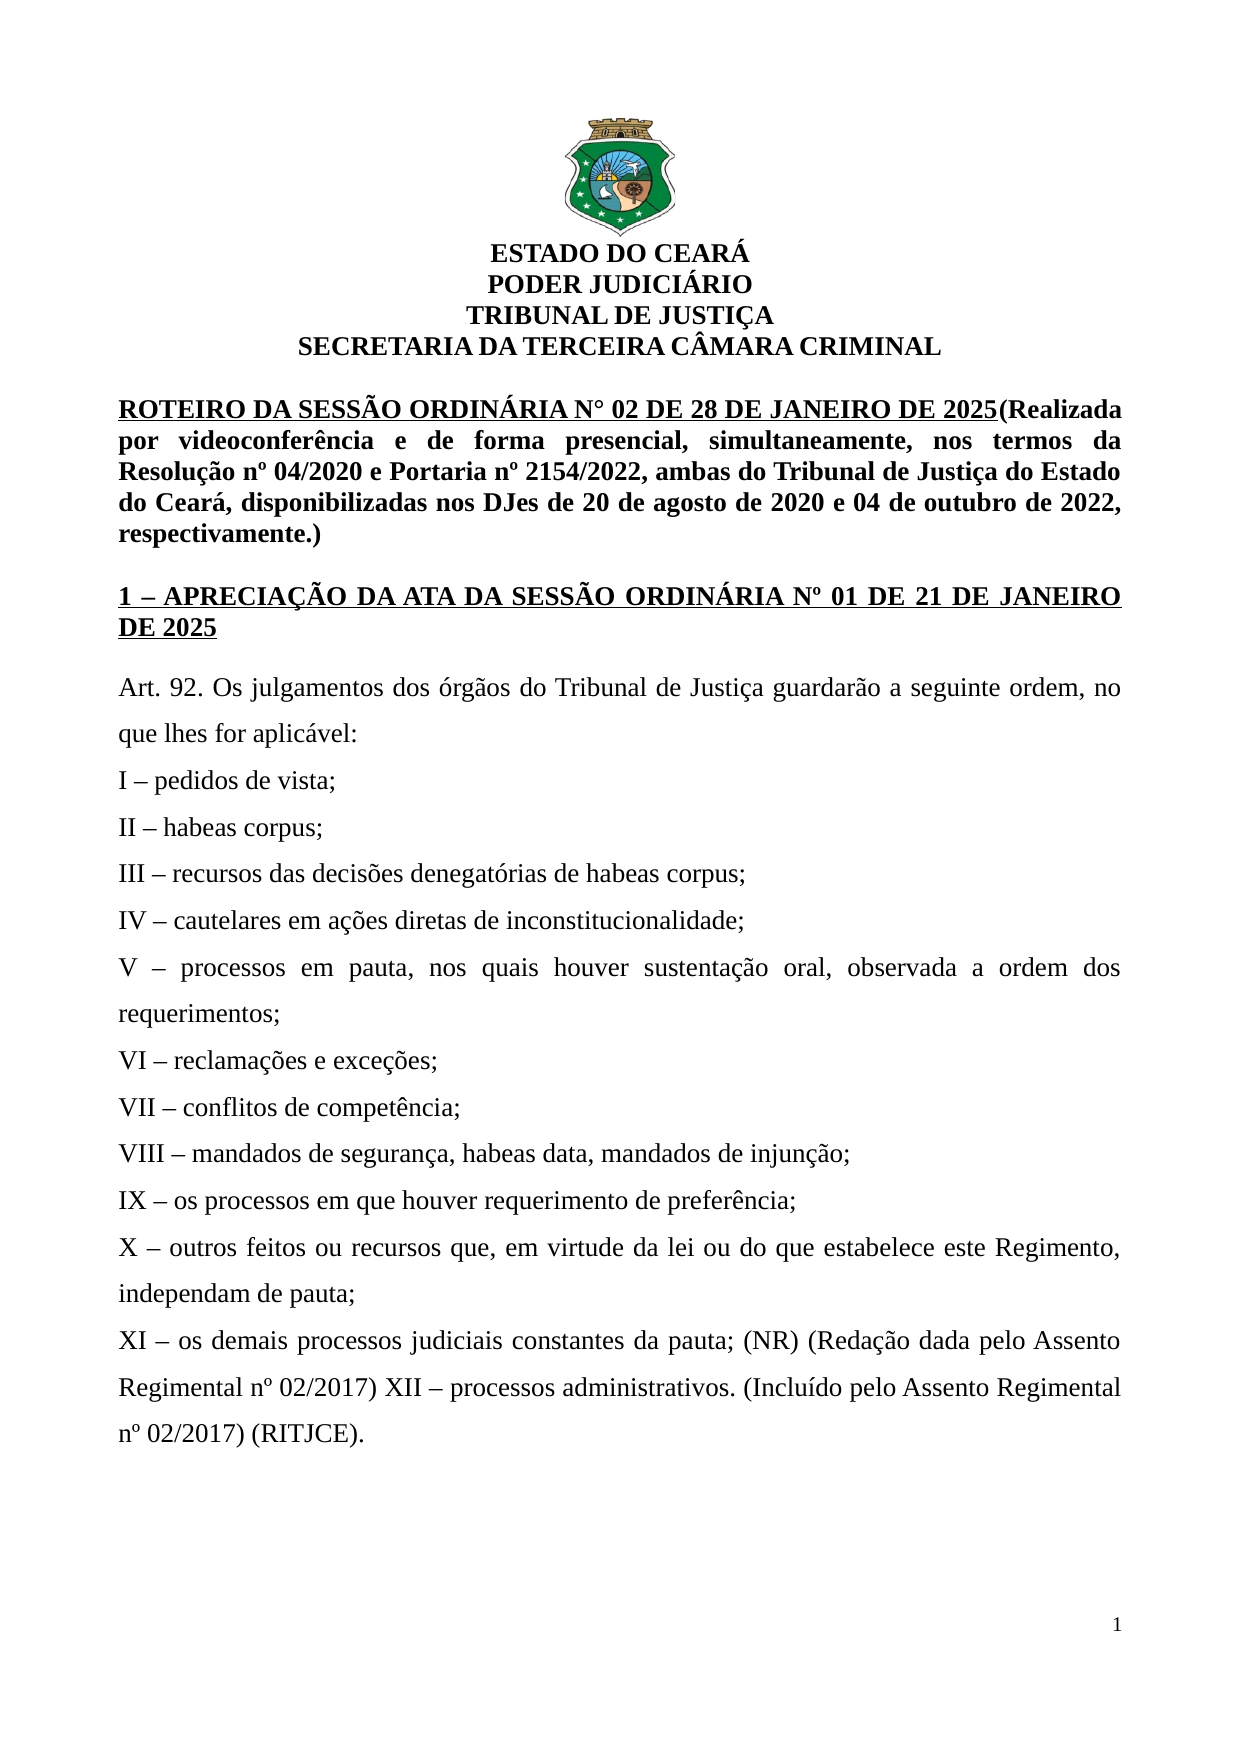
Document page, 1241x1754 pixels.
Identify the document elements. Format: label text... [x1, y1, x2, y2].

text X – outros feitos ou recursos que, em virtude da lei ou do que estabelece este Regimento, independam de pauta; [118, 1231, 1122, 1308]
text IV – cautelares em ações diretas de inconstitucionalidade; [118, 904, 1122, 935]
text TRIBUNAL DE JUSTIÇA [118, 299, 1122, 331]
text IX – os processos em que houver requerimento de preferência; [118, 1184, 1122, 1215]
text ROTEIRO DA SESSÃO ORDINÁRIA N° 02 DE 28 DE JANEIRO DE 2025(Realizada por videoconferência e de forma presencial, simultaneamente, nos termos da Resolução nº 04/2020 e Portaria nº 2154/2022, ambas do Tribunal de Justiça do Estado do Ceará, disponibilizadas nos DJes de 20 de agosto de 2020 e 04 de outubro de 2022, respectivamente.) [118, 393, 1122, 548]
picture [564, 118, 676, 237]
text Art. 92. Os julgamentos dos órgãos do Tribunal de Justiça guardarão a seguinte ordem, no que lhes for aplicável: [118, 671, 1122, 748]
text III – recursos das decisões denegatórias de habeas corpus; [118, 857, 1122, 888]
text PODER JUDICIÁRIO [118, 268, 1122, 299]
text ESTADO DO CEARÁ [118, 237, 1122, 268]
text V – processos em pauta, nos quais houver sustentação oral, observada a ordem dos requerimentos; [118, 951, 1122, 1028]
text DE 2025 [118, 608, 1122, 642]
text 1 – APRECIAÇÃO DA ATA DA SESSÃO ORDINÁRIA Nº 01 DE 21 DE JANEIRO [118, 580, 1122, 607]
text VI – reclamações e exceções; [118, 1044, 1122, 1075]
text I – pedidos de vista; [118, 764, 1122, 795]
text II – habeas corpus; [118, 811, 1122, 842]
text VIII – mandados de segurança, habeas data, mandados de injunção; [118, 1137, 1122, 1168]
text XI – os demais processos judiciais constantes da pauta; (NR) (Redação dada pelo Assento Regimental nº 02/2017) XII – processos administrativos. (Incluído pelo Assento Regimental nº 02/2017) (RITJCE). [118, 1324, 1122, 1448]
text VII – conflitos de competência; [118, 1091, 1122, 1122]
text SECRETARIA DA TERCEIRA CÂMARA CRIMINAL [118, 331, 1122, 362]
